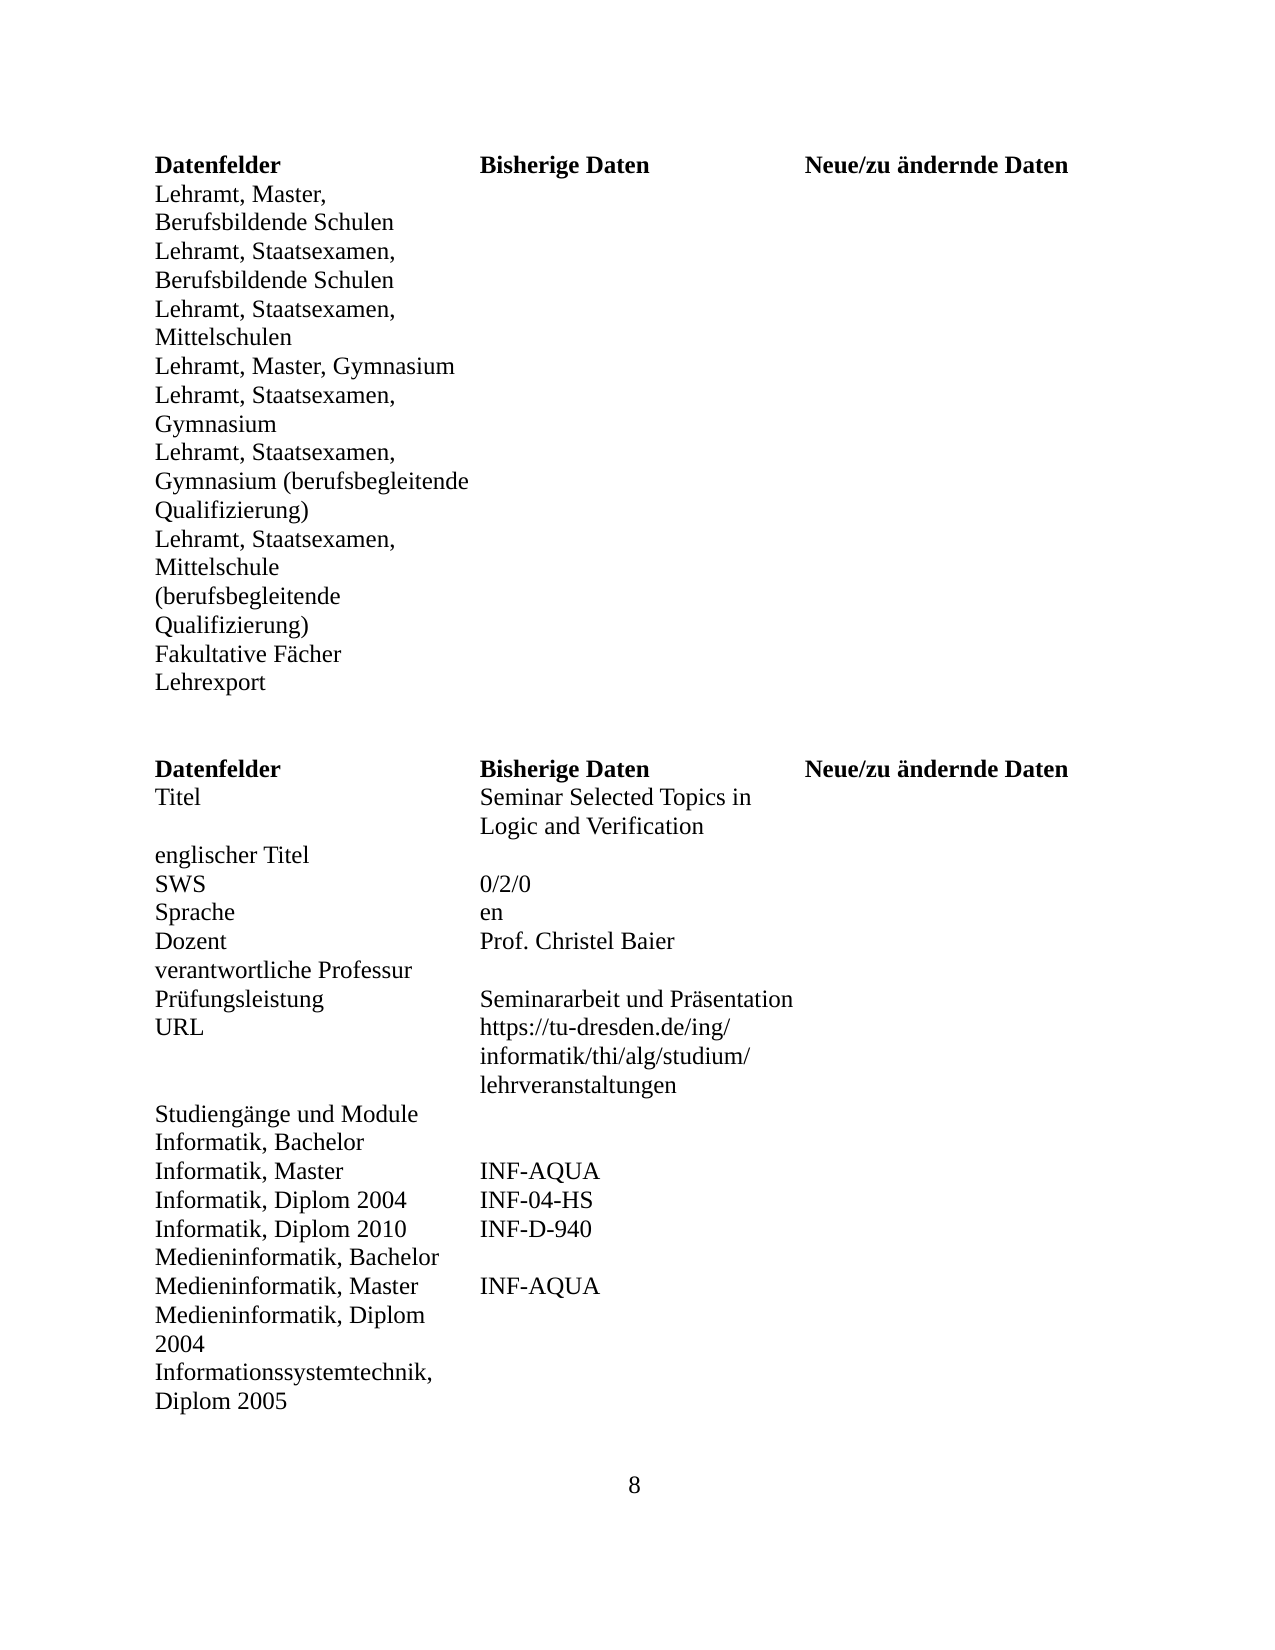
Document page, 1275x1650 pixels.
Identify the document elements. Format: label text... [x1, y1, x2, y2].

table_cell [800, 1099, 1125, 1127]
table_cell [475, 955, 800, 984]
table_cell Lehramt, Staatsexamen, Berufsbildende Schulen [150, 236, 475, 294]
table_cell [475, 294, 800, 351]
table_cell [800, 1300, 1125, 1357]
table_cell Titel [150, 783, 475, 840]
table_cell Informatik, Diplom 2010 [150, 1214, 475, 1242]
table_cell https://tu-dresden.de/ing/informatik/thi/alg/studium/lehrveranstaltungen [475, 1013, 800, 1099]
table_cell [800, 869, 1125, 897]
table_cell [475, 380, 800, 437]
table_cell [800, 1128, 1125, 1156]
table_cell Prof. Christel Baier [475, 926, 800, 955]
table_cell [800, 1214, 1125, 1242]
table_cell Informatik, Master [150, 1156, 475, 1185]
table_cell Medieninformatik, Bachelor [150, 1243, 475, 1271]
table_cell Medieninformatik, Master [150, 1271, 475, 1300]
table_cell Sprache [150, 898, 475, 926]
table_cell [800, 351, 1125, 380]
table_cell Seminararbeit und Präsentation [475, 984, 800, 1012]
table_cell [800, 236, 1125, 294]
table_cell [475, 1128, 800, 1156]
table_cell [475, 668, 800, 696]
table_header Bisherige Daten [475, 754, 800, 782]
table_cell Informatik, Diplom 2004 [150, 1185, 475, 1214]
table_cell [800, 1013, 1125, 1099]
table_cell [475, 1300, 800, 1357]
table_cell [800, 438, 1125, 524]
table_cell [475, 179, 800, 236]
table_cell [475, 639, 800, 667]
table_cell Informatik, Bachelor [150, 1128, 475, 1156]
table_cell [800, 668, 1125, 696]
table_cell [800, 1185, 1125, 1214]
table_cell 0/2/0 [475, 869, 800, 897]
table_cell [800, 294, 1125, 351]
table_cell [475, 236, 800, 294]
table_cell [800, 639, 1125, 667]
table_cell [800, 783, 1125, 840]
table_cell Lehramt, Staatsexamen, Gymnasium [150, 380, 475, 437]
table_cell URL [150, 1013, 475, 1099]
table_cell Fakultative Fächer [150, 639, 475, 667]
table_cell Lehramt, Master, Gymnasium [150, 351, 475, 380]
table_header Datenfelder [150, 150, 475, 179]
table_cell [800, 1358, 1125, 1415]
table_cell [800, 380, 1125, 437]
table_cell [800, 524, 1125, 639]
table_cell [800, 1271, 1125, 1300]
table_cell [475, 1243, 800, 1271]
table_cell [800, 840, 1125, 869]
table_cell Lehramt, Staatsexamen, Gymnasium (berufsbegleitende Qualifizierung) [150, 438, 475, 524]
table_cell [800, 898, 1125, 926]
table_cell [800, 1156, 1125, 1185]
table_cell [475, 438, 800, 524]
table_cell Medieninformatik, Diplom 2004 [150, 1300, 475, 1357]
table_header Neue/zu ändernde Daten [800, 754, 1125, 782]
table_cell [475, 1099, 800, 1127]
table_header Neue/zu ändernde Daten [800, 150, 1125, 179]
table_cell [800, 984, 1125, 1012]
table_cell Lehramt, Staatsexamen, Mittelschule (berufsbegleitende Qualifizierung) [150, 524, 475, 639]
table_cell INF-D-940 [475, 1214, 800, 1242]
table_cell verantwortliche Professur [150, 955, 475, 984]
table_cell INF-AQUA [475, 1156, 800, 1185]
table_cell Lehrexport [150, 668, 475, 696]
table_cell INF-04-HS [475, 1185, 800, 1214]
table_cell [800, 926, 1125, 955]
table_header Bisherige Daten [475, 150, 800, 179]
table_cell [475, 524, 800, 639]
table_cell [800, 1243, 1125, 1271]
table_cell Seminar Selected Topics in Logic and Verification [475, 783, 800, 840]
table_cell SWS [150, 869, 475, 897]
table_cell Lehramt, Staatsexamen, Mittelschulen [150, 294, 475, 351]
table_cell [475, 351, 800, 380]
table_header Datenfelder [150, 754, 475, 782]
table_cell Lehramt, Master, Berufsbildende Schulen [150, 179, 475, 236]
table_cell INF-AQUA [475, 1271, 800, 1300]
table_cell Studiengänge und Module [150, 1099, 475, 1127]
table_cell [800, 955, 1125, 984]
table_cell en [475, 898, 800, 926]
table_cell Informationssystemtechnik, Diplom 2005 [150, 1358, 475, 1415]
table_cell [475, 840, 800, 869]
table_cell [475, 1358, 800, 1415]
table_cell Dozent [150, 926, 475, 955]
table_cell englischer Titel [150, 840, 475, 869]
table_cell [800, 179, 1125, 236]
table_cell Prüfungsleistung [150, 984, 475, 1012]
